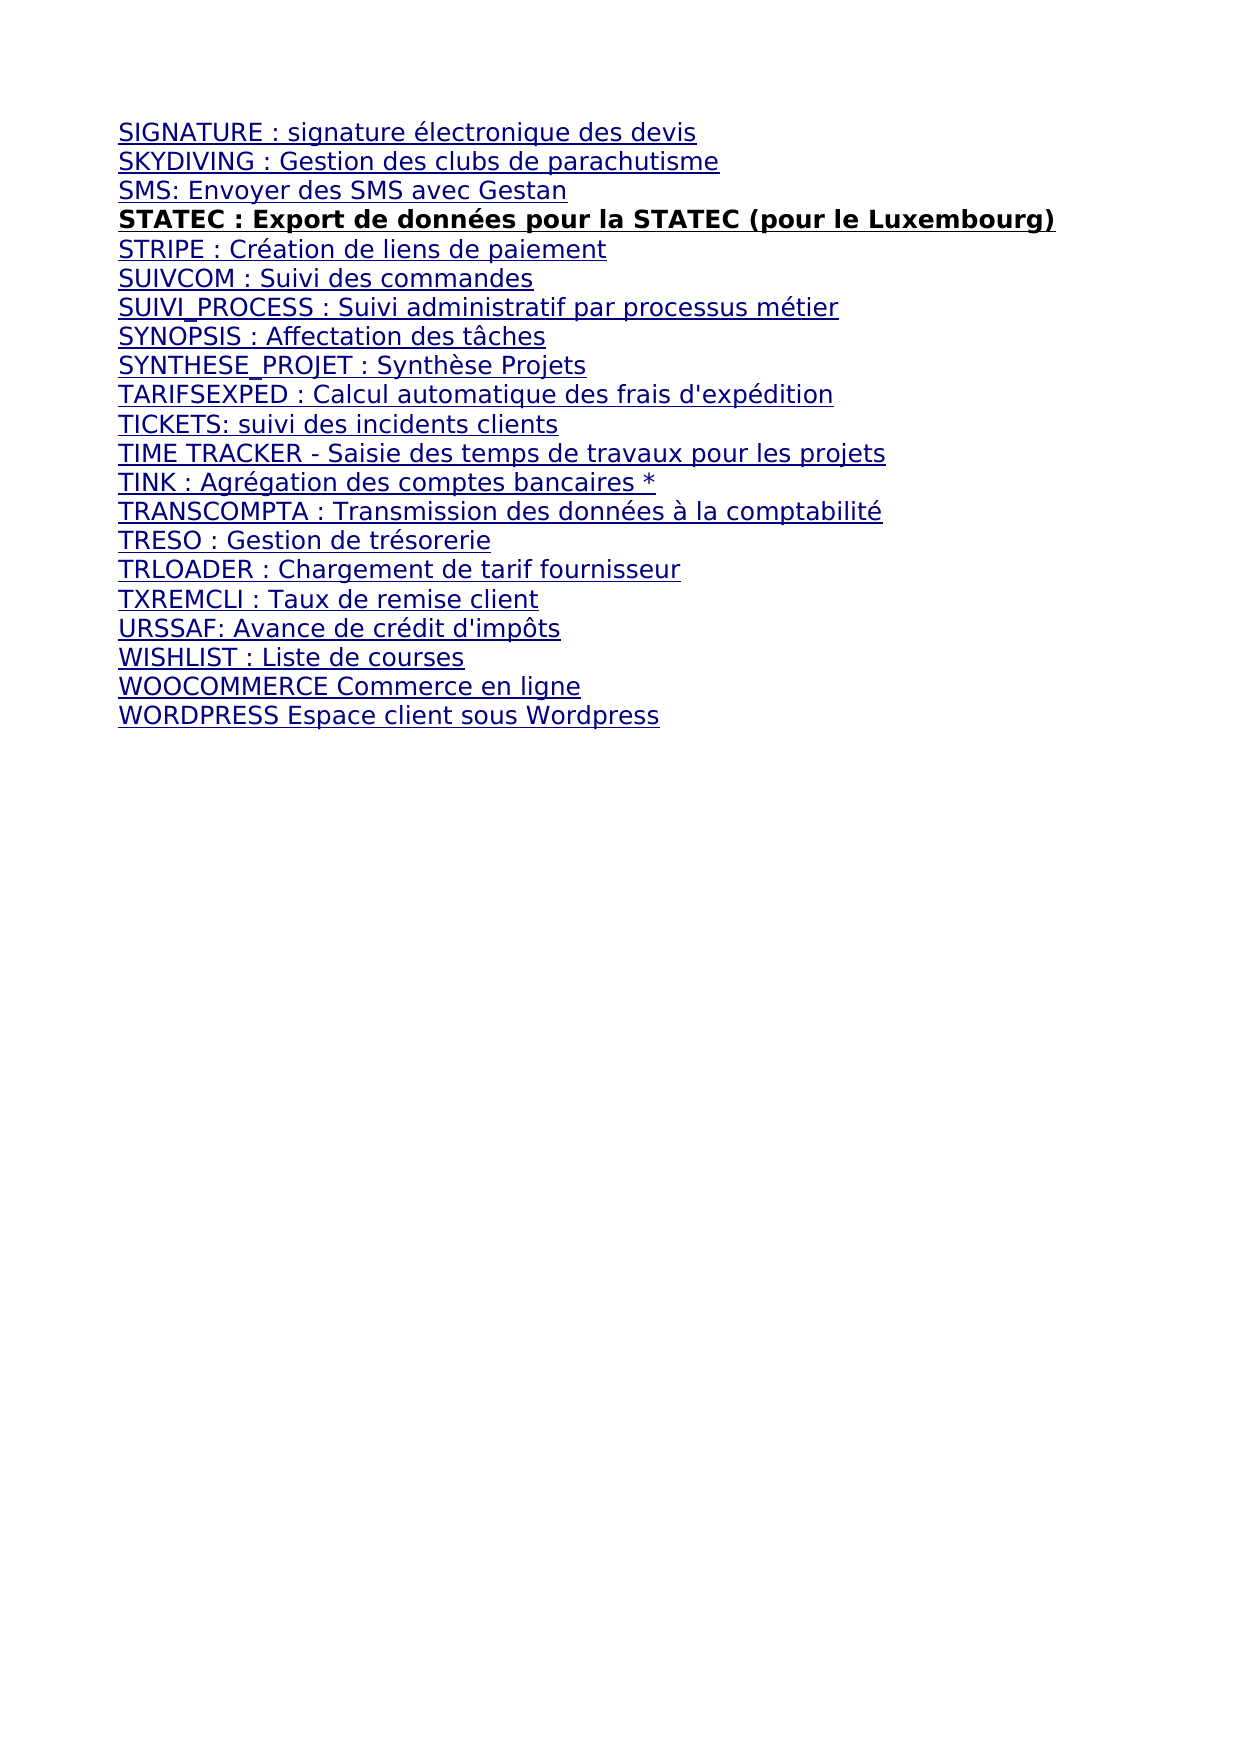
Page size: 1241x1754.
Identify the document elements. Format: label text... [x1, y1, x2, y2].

text SIGNATURE : signature électronique des devis SKYDIVING : Gestion des clubs de parachutisme SMS: Envoyer des SMS avec Gestan STATEC : Export de données pour la STATEC (pour le Luxembourg) STRIPE : Création de liens de paiement SUIVCOM : Suivi des commandes SUIVI_PROCESS : Suivi administratif par processus métier SYNOPSIS : Affectation des tâches SYNTHESE_PROJET : Synthèse Projets TARIFSEXPED : Calcul automatique des frais d'expédition TICKETS: suivi des incidents clients TIME TRACKER - Saisie des temps de travaux pour les projets TINK : Agrégation des comptes bancaires * TRANSCOMPTA : Transmission des données à la comptabilité TRESO : Gestion de trésorerie TRLOADER : Chargement de tarif fournisseur TXREMCLI : Taux de remise client URSSAF: Avance de crédit d'impôts WISHLIST : Liste de courses WOOCOMMERCE Commerce en ligne WORDPRESS Espace client sous Wordpress [118, 118, 1122, 760]
